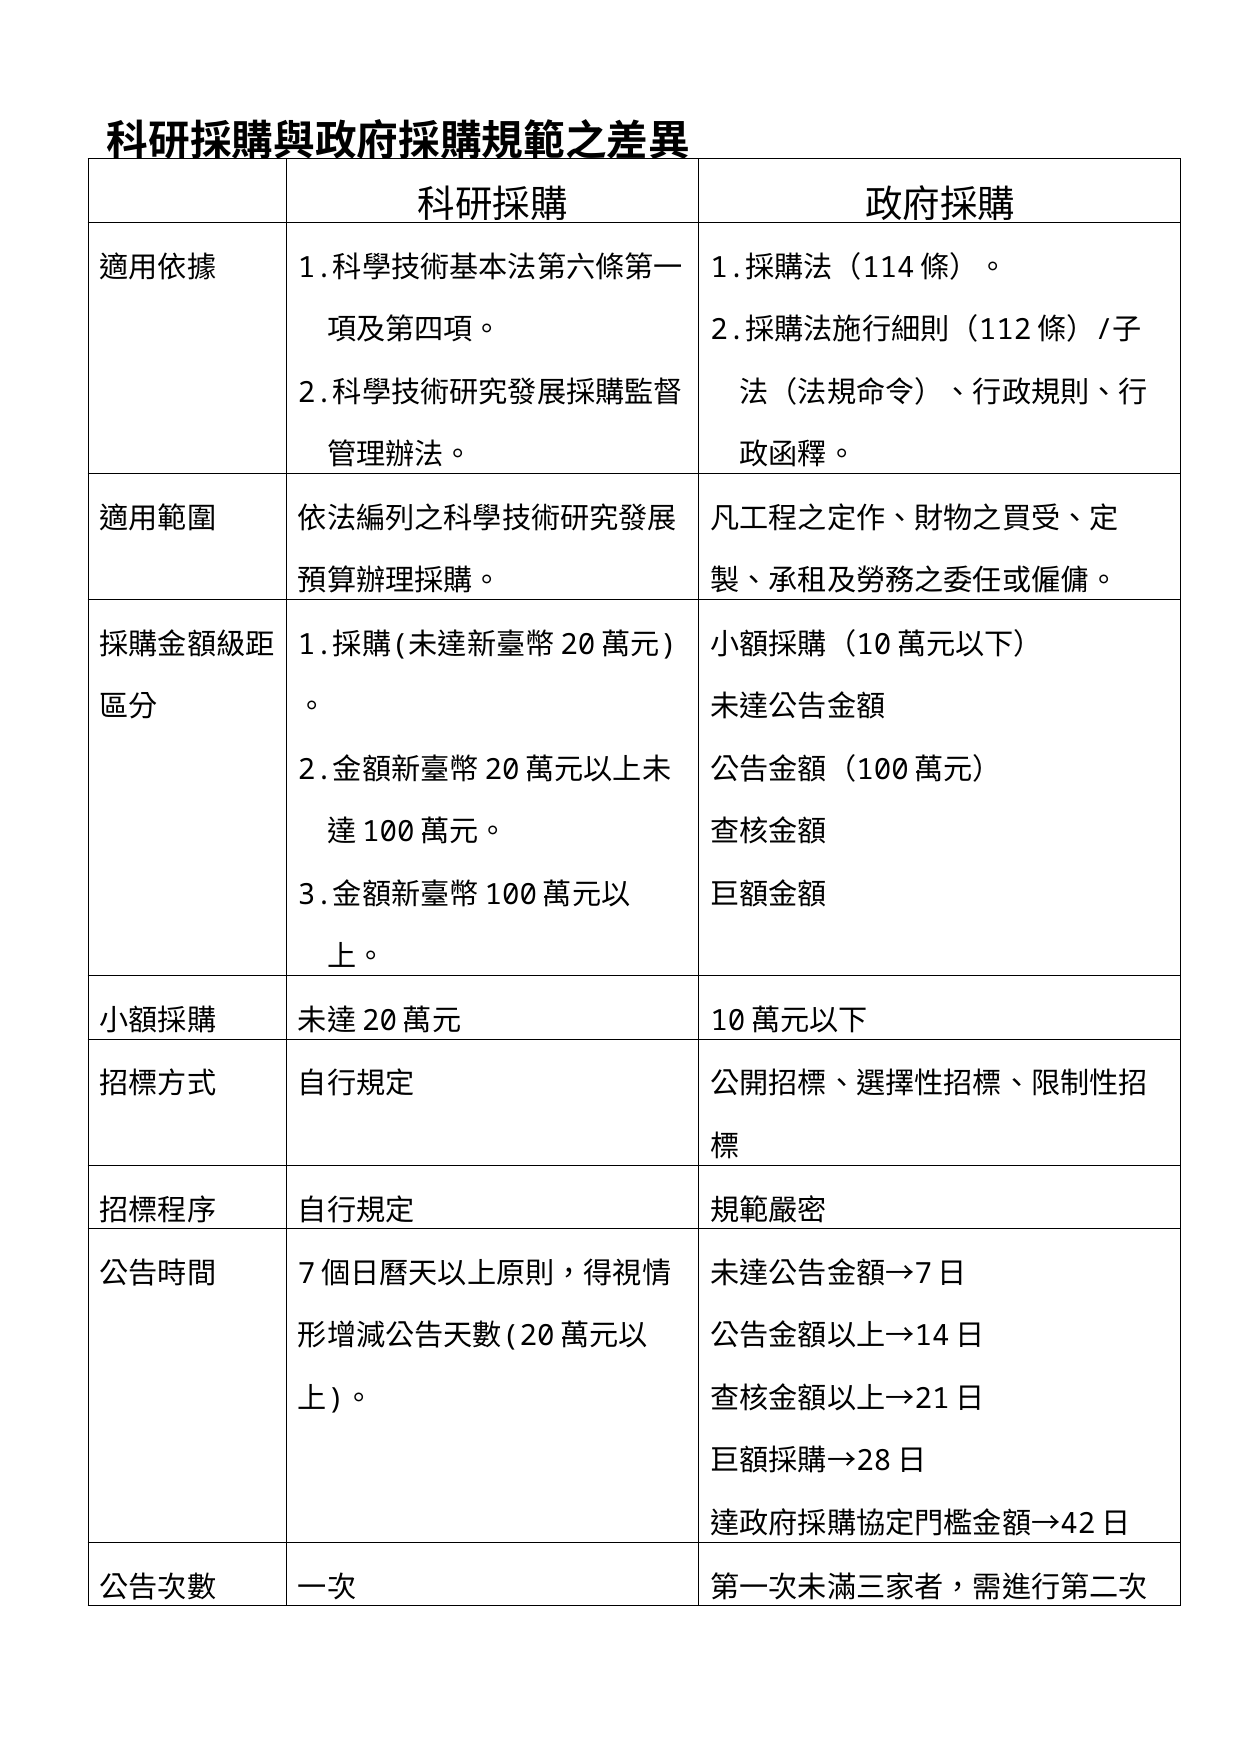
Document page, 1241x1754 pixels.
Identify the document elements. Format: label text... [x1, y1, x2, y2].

table_cell 小額採購 [89, 976, 286, 1038]
table_cell 公告時間 [89, 1229, 286, 1542]
table_header 政府採購 [699, 159, 1180, 222]
table_cell 小額採購（10萬元以下） 未達公告金額 公告金額（100萬元） 查核金額 巨額金額 [699, 600, 1180, 975]
table_cell 公告次數 [89, 1543, 286, 1605]
table_cell 規範嚴密 [699, 1166, 1180, 1228]
table_cell 1.採購法（114條）。 2.採購法施行細則（112條）/子法（法規命令）、行政規則、行政函釋。 [699, 223, 1180, 473]
table_cell 未達公告金額→7日 公告金額以上→14日 查核金額以上→21日 巨額採購→28日 達政府採購協定門檻金額→42日 [699, 1229, 1180, 1542]
table_header 科研採購 [287, 159, 698, 222]
table_cell 1.科學技術基本法第六條第一項及第四項。 2.科學技術研究發展採購監督管理辦法。 [287, 223, 698, 473]
table_cell 未達20萬元 [287, 976, 698, 1038]
table_cell 自行規定 [287, 1040, 698, 1164]
table_cell 自行規定 [287, 1166, 698, 1228]
table_header [89, 159, 286, 222]
table_cell 採購金額級距區分 [89, 600, 286, 975]
table_cell 適用範圍 [89, 474, 286, 599]
table_cell 7個日曆天以上原則，得視情形增減公告天數(20萬元以上)。 [287, 1229, 698, 1542]
table_cell 適用依據 [89, 223, 286, 473]
table_cell 依法編列之科學技術研究發展預算辦理採購。 [287, 474, 698, 599]
table_cell 一次 [287, 1543, 698, 1605]
table_cell 第一次未滿三家者，需進行第二次 [699, 1543, 1180, 1605]
table_cell 10萬元以下 [699, 976, 1180, 1038]
table_cell 招標方式 [89, 1040, 286, 1164]
table_cell 公開招標、選擇性招標、限制性招標 [699, 1040, 1180, 1164]
table_cell 凡工程之定作、財物之買受、定製、承租及勞務之委任或僱傭。 [699, 474, 1180, 599]
table_cell 招標程序 [89, 1166, 286, 1228]
table_cell 1.採購(未達新臺幣20萬元) 。 2.金額新臺幣20萬元以上未達100萬元。 3.金額新臺幣100萬元以上。 [287, 600, 698, 975]
text 科研採購與政府採購規範之差異 [106, 96, 1134, 158]
